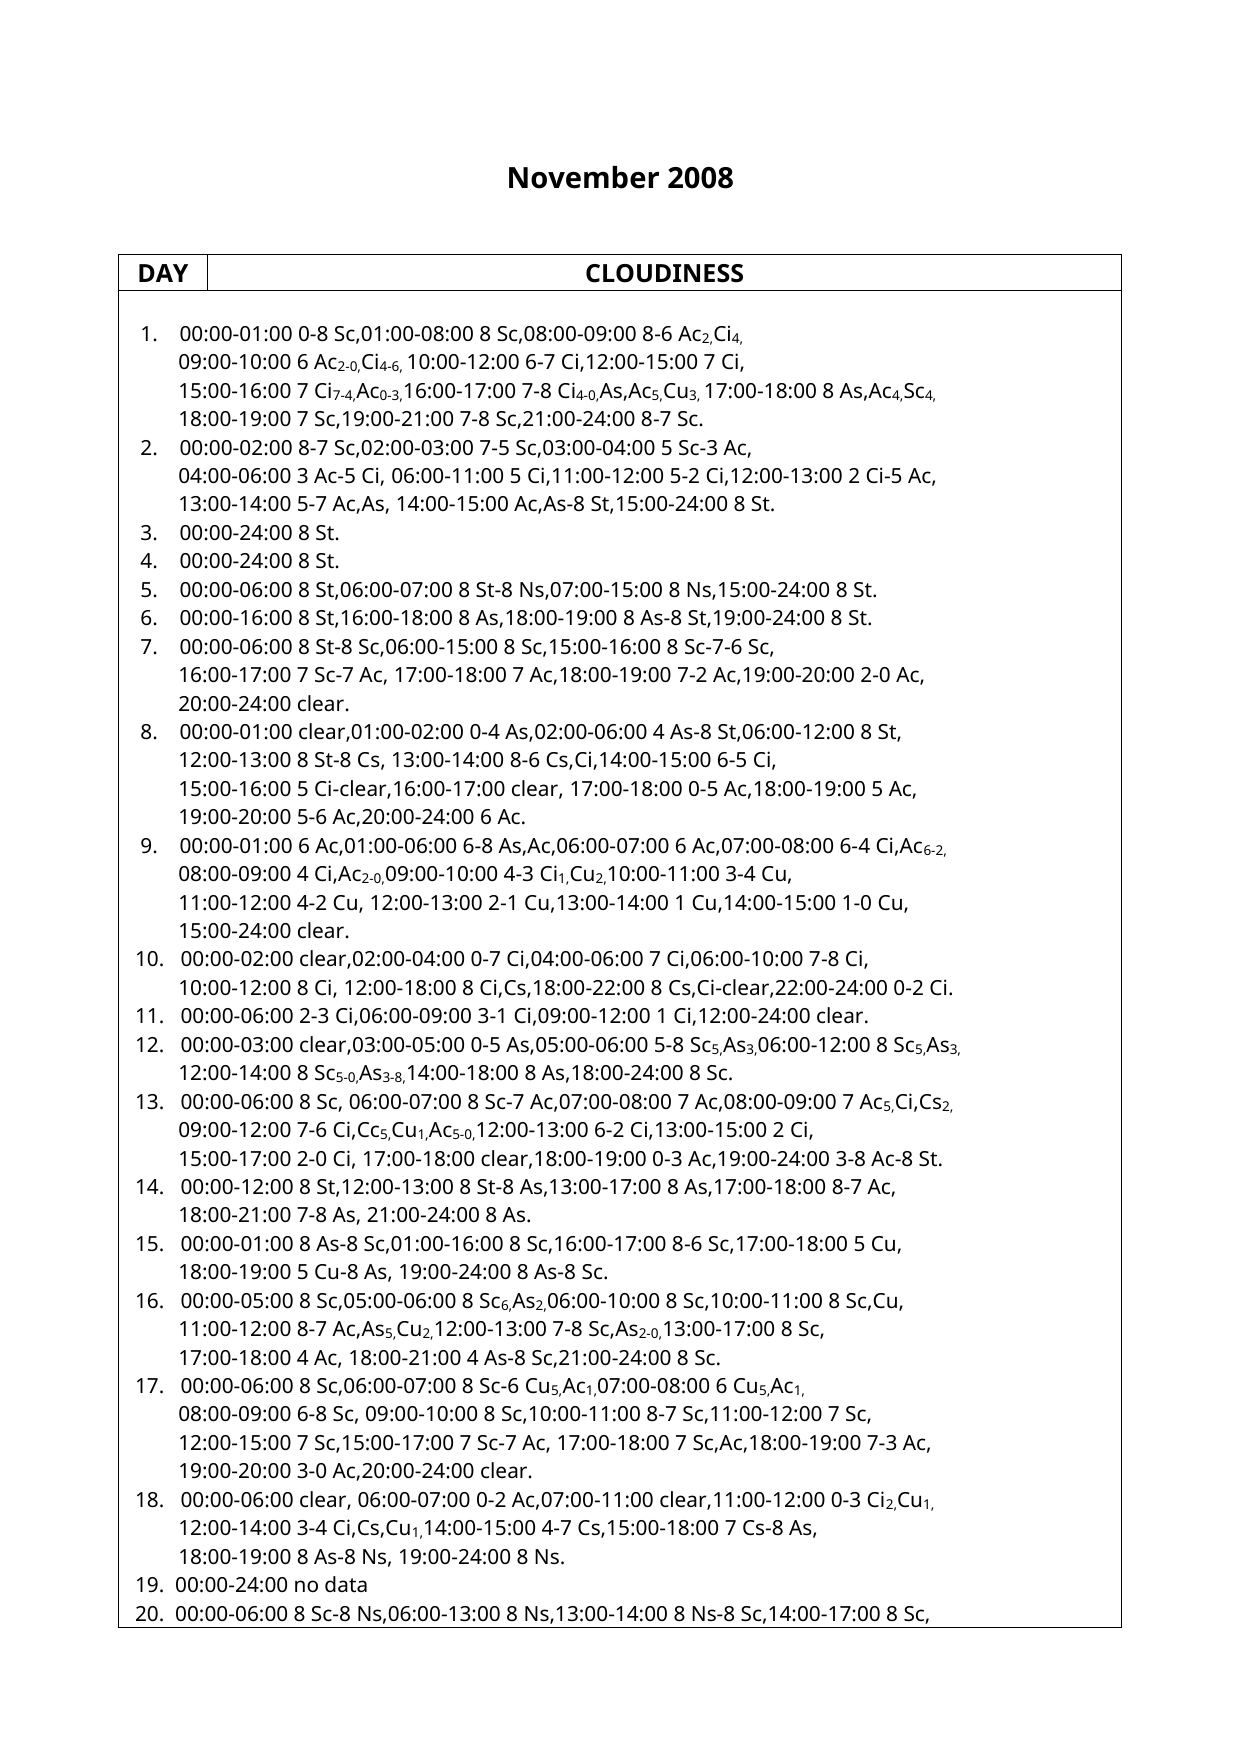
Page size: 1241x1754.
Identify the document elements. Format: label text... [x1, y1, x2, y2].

table_header DAY [119, 255, 207, 289]
table_header CLOUDINESS [208, 255, 1121, 289]
text November 2008 [118, 158, 1122, 197]
table_cell 1. 00:00-01:00 0-8 Sc,01:00-08:00 8 Sc,08:00-09:00 8-6 Ac2,Ci4, 09:00-10:00 6 Ac2-0,Ci4-6, 10:00-12:00 6-7 Ci,12:00-15:00 7 Ci, 15:00-16:00 7 Ci7-4,Ac0-3,16:00-17:00 7-8 Ci4-0,As,Ac5,Cu3, 17:00-18:00 8 As,Ac4,Sc4, 18:00-19:00 7 Sc,19:00-21:00 7-8 Sc,21:00-24:00 8-7 Sc. 2. 00:00-02:00 8-7 Sc,02:00-03:00 7-5 Sc,03:00-04:00 5 Sc-3 Ac, 04:00-06:00 3 Ac-5 Ci, 06:00-11:00 5 Ci,11:00-12:00 5-2 Ci,12:00-13:00 2 Ci-5 Ac, 13:00-14:00 5-7 Ac,As, 14:00-15:00 Ac,As-8 St,15:00-24:00 8 St. 3. 00:00-24:00 8 St. 4. 00:00-24:00 8 St. 5. 00:00-06:00 8 St,06:00-07:00 8 St-8 Ns,07:00-15:00 8 Ns,15:00-24:00 8 St. 6. 00:00-16:00 8 St,16:00-18:00 8 As,18:00-19:00 8 As-8 St,19:00-24:00 8 St. 7. 00:00-06:00 8 St-8 Sc,06:00-15:00 8 Sc,15:00-16:00 8 Sc-7-6 Sc, 16:00-17:00 7 Sc-7 Ac, 17:00-18:00 7 Ac,18:00-19:00 7-2 Ac,19:00-20:00 2-0 Ac, 20:00-24:00 clear. 8. 00:00-01:00 clear,01:00-02:00 0-4 As,02:00-06:00 4 As-8 St,06:00-12:00 8 St, 12:00-13:00 8 St-8 Cs, 13:00-14:00 8-6 Cs,Ci,14:00-15:00 6-5 Ci, 15:00-16:00 5 Ci-clear,16:00-17:00 clear, 17:00-18:00 0-5 Ac,18:00-19:00 5 Ac, 19:00-20:00 5-6 Ac,20:00-24:00 6 Ac. 9. 00:00-01:00 6 Ac,01:00-06:00 6-8 As,Ac,06:00-07:00 6 Ac,07:00-08:00 6-4 Ci,Ac6-2, 08:00-09:00 4 Ci,Ac2-0,09:00-10:00 4-3 Ci1,Cu2,10:00-11:00 3-4 Cu, 11:00-12:00 4-2 Cu, 12:00-13:00 2-1 Cu,13:00-14:00 1 Cu,14:00-15:00 1-0 Cu, 15:00-24:00 clear. 10. 00:00-02:00 clear,02:00-04:00 0-7 Ci,04:00-06:00 7 Ci,06:00-10:00 7-8 Ci, 10:00-12:00 8 Ci, 12:00-18:00 8 Ci,Cs,18:00-22:00 8 Cs,Ci-clear,22:00-24:00 0-2 Ci. 11. 00:00-06:00 2-3 Ci,06:00-09:00 3-1 Ci,09:00-12:00 1 Ci,12:00-24:00 clear. 12. 00:00-03:00 clear,03:00-05:00 0-5 As,05:00-06:00 5-8 Sc5,As3,06:00-12:00 8 Sc5,As3, 12:00-14:00 8 Sc5-0,As3-8,14:00-18:00 8 As,18:00-24:00 8 Sc. 13. 00:00-06:00 8 Sc, 06:00-07:00 8 Sc-7 Ac,07:00-08:00 7 Ac,08:00-09:00 7 Ac5,Ci,Cs2, 09:00-12:00 7-6 Ci,Cc5,Cu1,Ac5-0,12:00-13:00 6-2 Ci,13:00-15:00 2 Ci, 15:00-17:00 2-0 Ci, 17:00-18:00 clear,18:00-19:00 0-3 Ac,19:00-24:00 3-8 Ac-8 St. 14. 00:00-12:00 8 St,12:00-13:00 8 St-8 As,13:00-17:00 8 As,17:00-18:00 8-7 Ac, 18:00-21:00 7-8 As, 21:00-24:00 8 As. 15. 00:00-01:00 8 As-8 Sc,01:00-16:00 8 Sc,16:00-17:00 8-6 Sc,17:00-18:00 5 Cu, 18:00-19:00 5 Cu-8 As, 19:00-24:00 8 As-8 Sc. 16. 00:00-05:00 8 Sc,05:00-06:00 8 Sc6,As2,06:00-10:00 8 Sc,10:00-11:00 8 Sc,Cu, 11:00-12:00 8-7 Ac,As5,Cu2,12:00-13:00 7-8 Sc,As2-0,13:00-17:00 8 Sc, 17:00-18:00 4 Ac, 18:00-21:00 4 As-8 Sc,21:00-24:00 8 Sc. 17. 00:00-06:00 8 Sc,06:00-07:00 8 Sc-6 Cu5,Ac1,07:00-08:00 6 Cu5,Ac1, 08:00-09:00 6-8 Sc, 09:00-10:00 8 Sc,10:00-11:00 8-7 Sc,11:00-12:00 7 Sc, 12:00-15:00 7 Sc,15:00-17:00 7 Sc-7 Ac, 17:00-18:00 7 Sc,Ac,18:00-19:00 7-3 Ac, 19:00-20:00 3-0 Ac,20:00-24:00 clear. 18. 00:00-06:00 clear, 06:00-07:00 0-2 Ac,07:00-11:00 clear,11:00-12:00 0-3 Ci2,Cu1, 12:00-14:00 3-4 Ci,Cs,Cu1,14:00-15:00 4-7 Cs,15:00-18:00 7 Cs-8 As, 18:00-19:00 8 As-8 Ns, 19:00-24:00 8 Ns. 19. 00:00-24:00 no data 20. 00:00-06:00 8 Sc-8 Ns,06:00-13:00 8 Ns,13:00-14:00 8 Ns-8 Sc,14:00-17:00 8 Sc, [119, 291, 1121, 1627]
